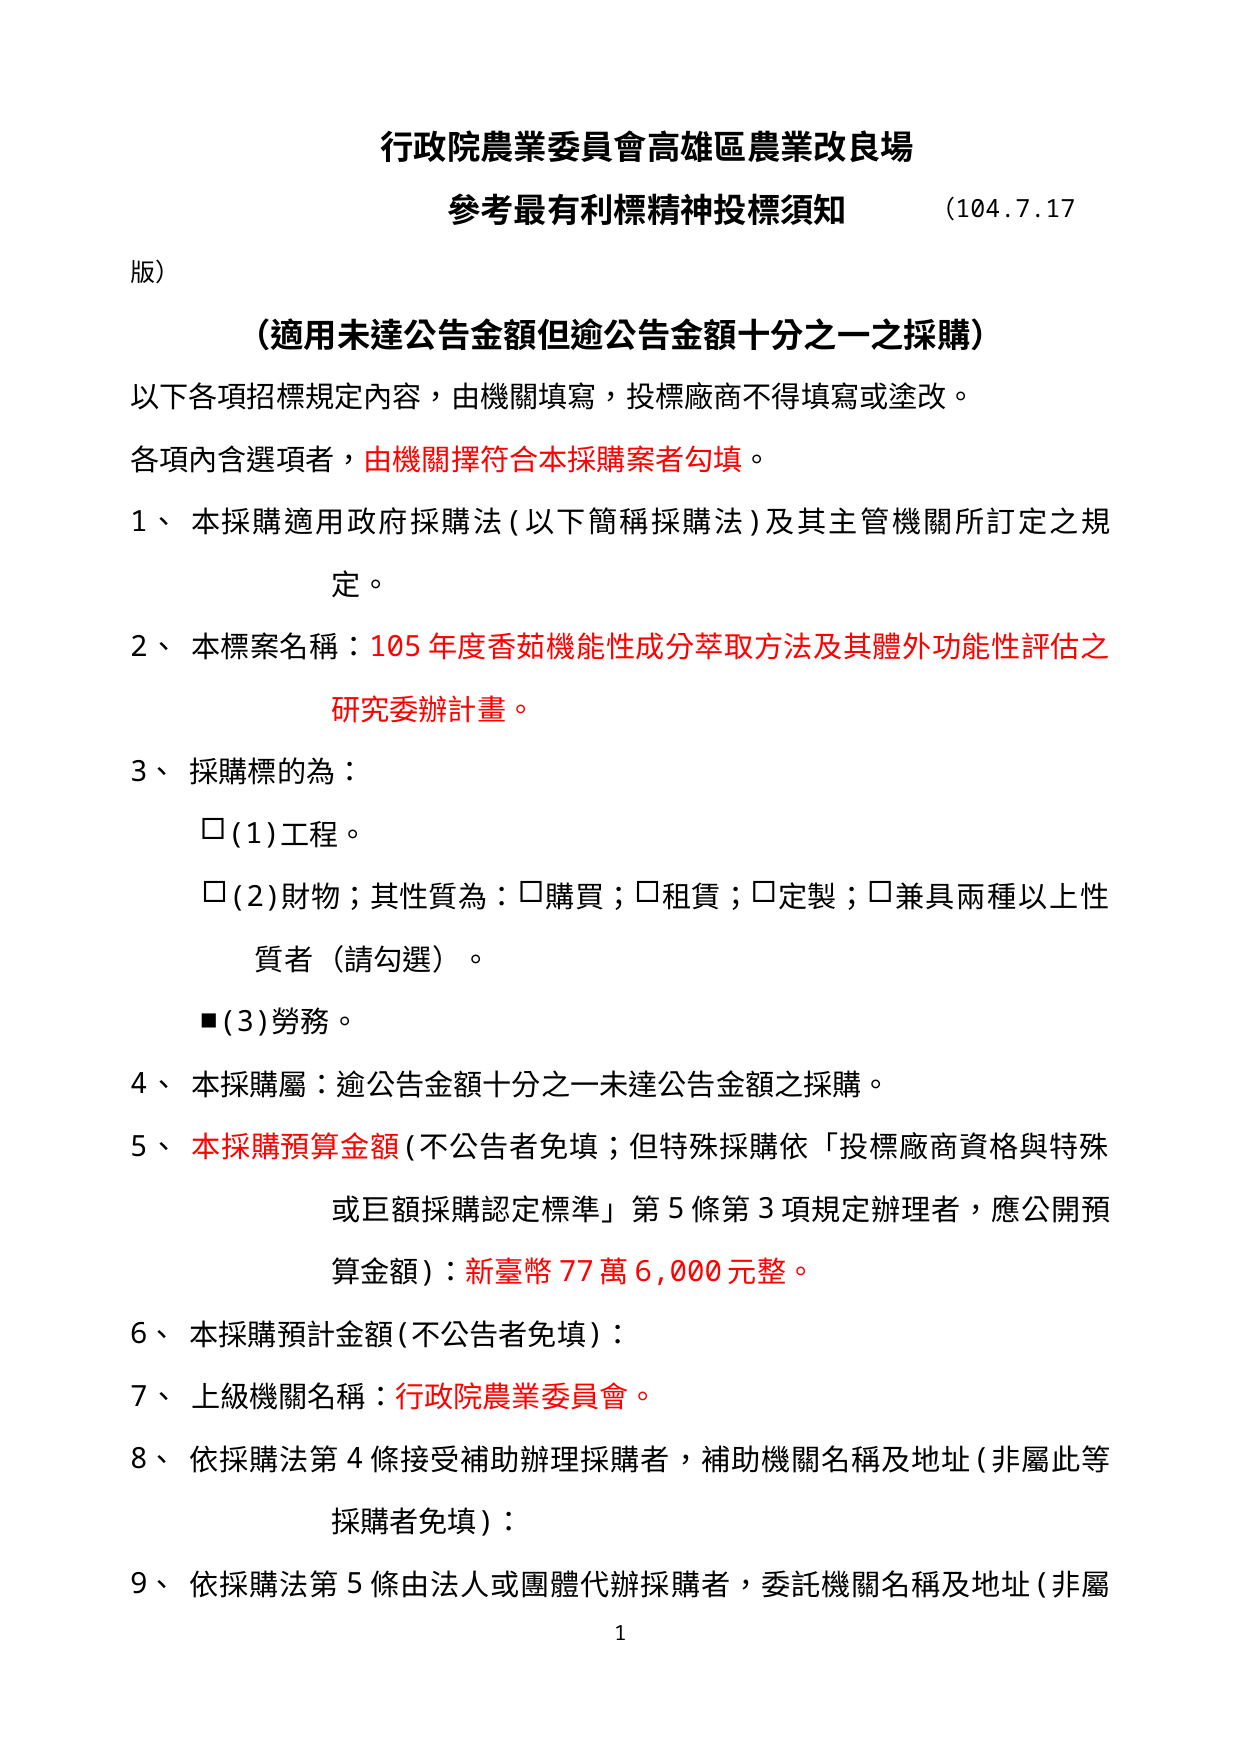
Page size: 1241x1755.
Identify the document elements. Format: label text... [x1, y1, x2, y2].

list 本採購預算金額(不公告者免填；但特殊採購依「投標廠商資格與特殊或巨額採購認定標準」第5條第3項規定辦理者，應公開預算金額)：新臺幣77萬6,000元整。 [130, 1103, 1110, 1291]
list 本採購預計金額(不公告者免填)： [130, 1291, 1110, 1353]
list 上級機關名稱：行政院農業委員會。 [130, 1353, 1110, 1416]
text 以下各項招標規定內容，由機關填寫，投標廠商不得填寫或塗改。 [130, 353, 1110, 416]
text 行政院農業委員會高雄區農業改良場 [130, 103, 1110, 166]
list 依採購法第5條由法人或團體代辦採購者，委託機關名稱及地址(非屬 [130, 1541, 1110, 1603]
text （適用未達公告金額但逾公告金額十分之一之採購） [130, 291, 1110, 353]
text 各項內含選項者，由機關擇符合本採購案者勾填。 [130, 416, 1110, 478]
list 依採購法第4條接受補助辦理採購者，補助機關名稱及地址(非屬此等採購者免填)： [130, 1416, 1110, 1541]
list 採購標的為： [130, 728, 1110, 791]
list 本標案名稱：105年度香茹機能性成分萃取方法及其體外功能性評估之 研究委辦計畫。 [130, 603, 1110, 728]
text 參考最有利標精神投標須知 （104.7.17版） [130, 166, 1110, 291]
text (1)工程。 [130, 791, 1110, 853]
text (2)財物；其性質為：購買；租賃；定製；兼具兩種以上性質者（請勾選）。 [130, 853, 1110, 978]
text ■(3)勞務。 [130, 978, 1110, 1041]
list 本採購適用政府採購法(以下簡稱採購法)及其主管機關所訂定之規定。 [130, 478, 1110, 603]
list 本採購屬：逾公告金額十分之一未達公告金額之採購。 [130, 1041, 1110, 1103]
